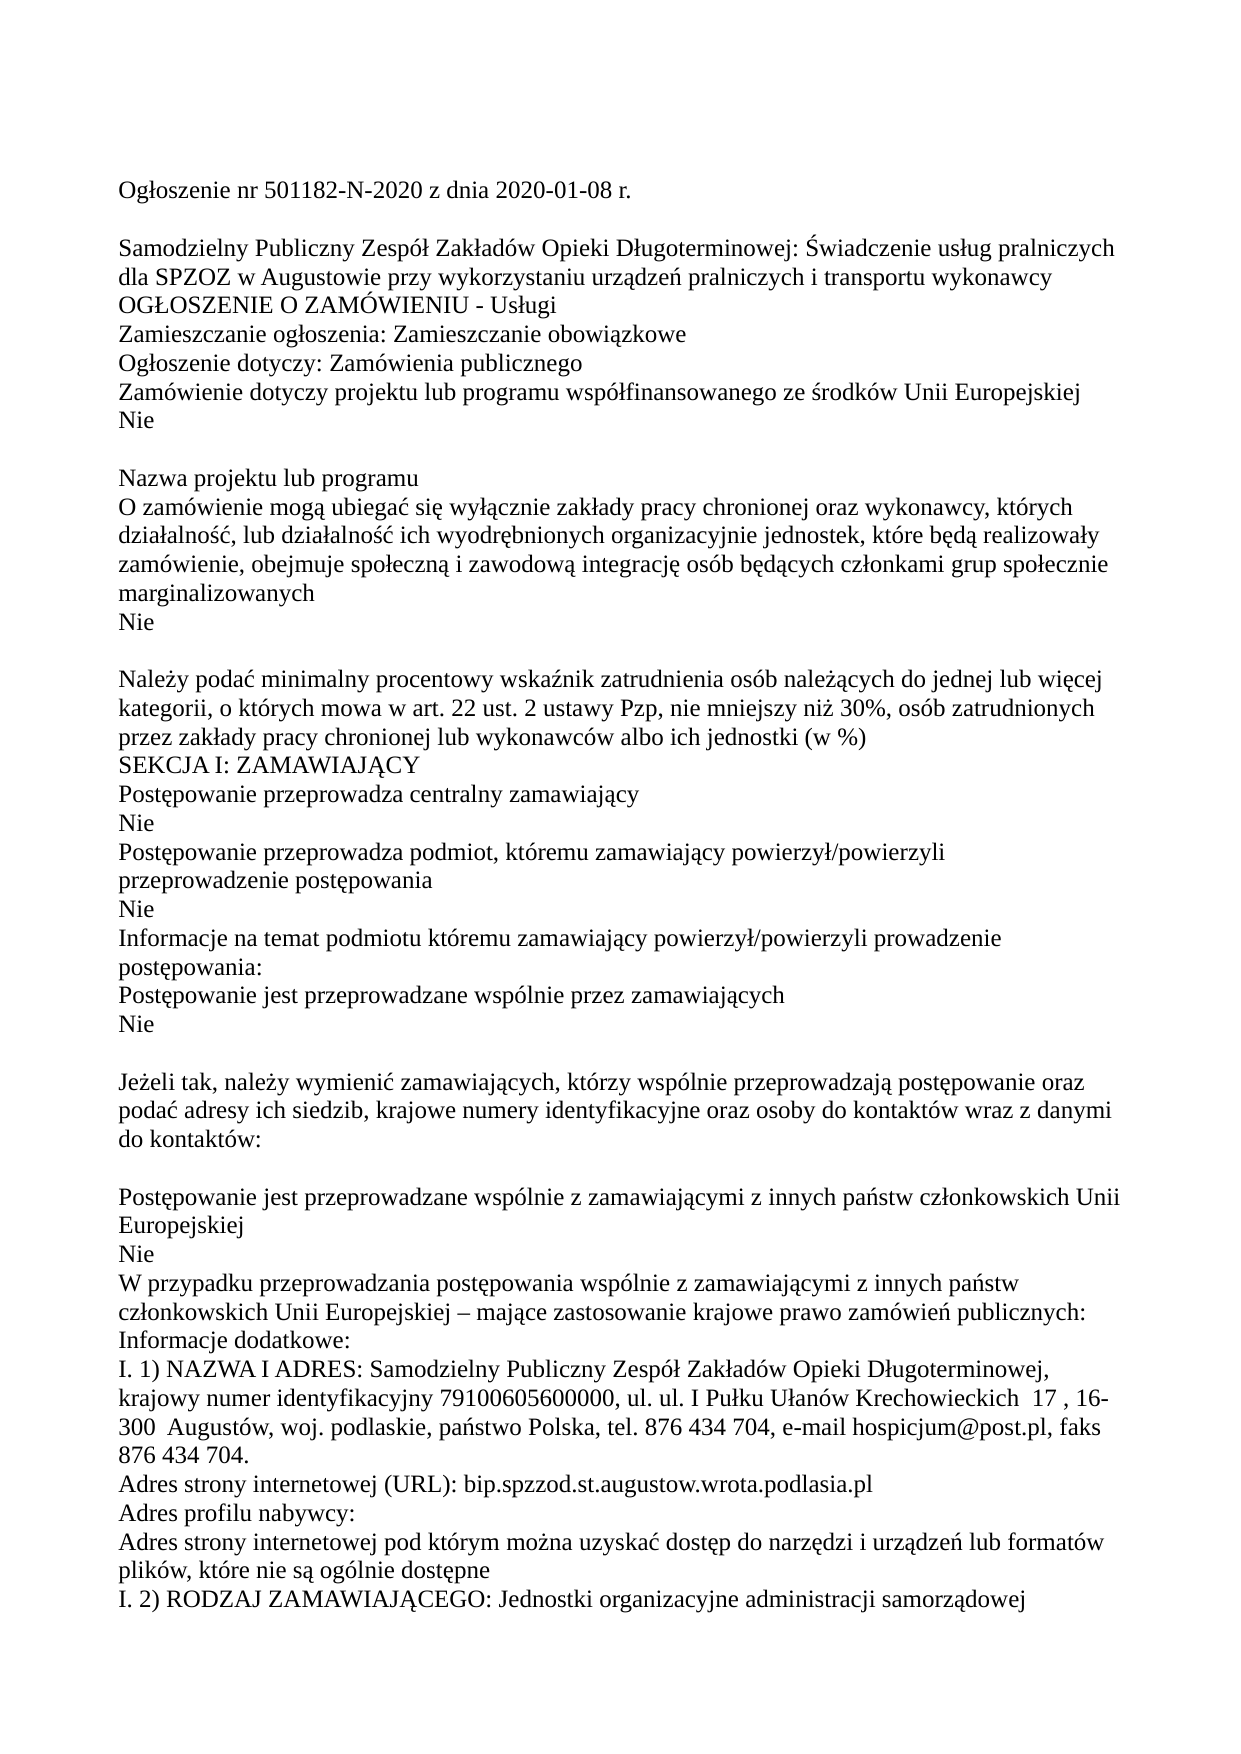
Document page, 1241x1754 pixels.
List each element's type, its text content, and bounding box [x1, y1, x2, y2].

text Informacje dodatkowe: [118, 1326, 1122, 1354]
text Zamówienie dotyczy projektu lub programu współfinansowanego ze środków Unii Europejskiej [118, 377, 1122, 406]
text Adres strony internetowej pod którym można uzyskać dostęp do narzędzi i urządzeń lub formatów plików, które nie są ogólnie dostępne [118, 1527, 1122, 1584]
text Informacje na temat podmiotu któremu zamawiający powierzył/powierzyli prowadzenie postępowania: [118, 923, 1122, 981]
text Należy podać minimalny procentowy wskaźnik zatrudnienia osób należących do jednej lub więcej kategorii, o których mowa w art. 22 ust. 2 ustawy Pzp, nie mniejszy niż 30%, osób zatrudnionych przez zakłady pracy chronionej lub wykonawców albo ich jednostki (w %) [118, 664, 1122, 751]
text SEKCJA I: ZAMAWIAJĄCY [118, 751, 1122, 779]
text Nie [118, 607, 1122, 636]
text Samodzielny Publiczny Zespół Zakładów Opieki Długoterminowej: Świadczenie usług pralniczych dla SPZOZ w Augustowie przy wykorzystaniu urządzeń pralniczych i transportu wykonawcy [118, 233, 1122, 291]
text Nie [118, 894, 1122, 923]
text Nazwa projektu lub programu [118, 463, 1122, 492]
text Postępowanie jest przeprowadzane wspólnie przez zamawiających [118, 981, 1122, 1009]
text I. 2) RODZAJ ZAMAWIAJĄCEGO: Jednostki organizacyjne administracji samorządowej [118, 1584, 1122, 1613]
text O zamówienie mogą ubiegać się wyłącznie zakłady pracy chronionej oraz wykonawcy, których działalność, lub działalność ich wyodrębnionych organizacyjnie jednostek, które będą realizowały zamówienie, obejmuje społeczną i zawodową integrację osób będących członkami grup społecznie marginalizowanych [118, 492, 1122, 607]
text Nie [118, 1239, 1122, 1268]
text Ogłoszenie dotyczy: Zamówienia publicznego [118, 348, 1122, 377]
text Postępowanie przeprowadza podmiot, któremu zamawiający powierzył/powierzyli przeprowadzenie postępowania [118, 837, 1122, 894]
text Jeżeli tak, należy wymienić zamawiających, którzy wspólnie przeprowadzają postępowanie oraz podać adresy ich siedzib, krajowe numery identyfikacyjne oraz osoby do kontaktów wraz z danymi do kontaktów: [118, 1067, 1122, 1153]
text OGŁOSZENIE O ZAMÓWIENIU - Usługi [118, 291, 1122, 319]
text Adres strony internetowej (URL): bip.spzzod.st.augustow.wrota.podlasia.pl [118, 1469, 1122, 1498]
text Ogłoszenie nr 501182-N-2020 z dnia 2020-01-08 r. [118, 176, 1122, 204]
text Nie [118, 808, 1122, 837]
text Zamieszczanie ogłoszenia: Zamieszczanie obowiązkowe [118, 319, 1122, 348]
text Adres profilu nabywcy: [118, 1498, 1122, 1527]
text Nie [118, 406, 1122, 434]
text Postępowanie przeprowadza centralny zamawiający [118, 779, 1122, 808]
text W przypadku przeprowadzania postępowania wspólnie z zamawiającymi z innych państw członkowskich Unii Europejskiej – mające zastosowanie krajowe prawo zamówień publicznych: [118, 1268, 1122, 1326]
text Postępowanie jest przeprowadzane wspólnie z zamawiającymi z innych państw członkowskich Unii Europejskiej [118, 1182, 1122, 1239]
text Nie [118, 1009, 1122, 1038]
text I. 1) NAZWA I ADRES: Samodzielny Publiczny Zespół Zakładów Opieki Długoterminowej, krajowy numer identyfikacyjny 79100605600000, ul. ul. I Pułku Ułanów Krechowieckich 17 , 16-300 Augustów, woj. podlaskie, państwo Polska, tel. 876 434 704, e-mail hospicjum@post.pl, faks 876 434 704. [118, 1354, 1122, 1469]
